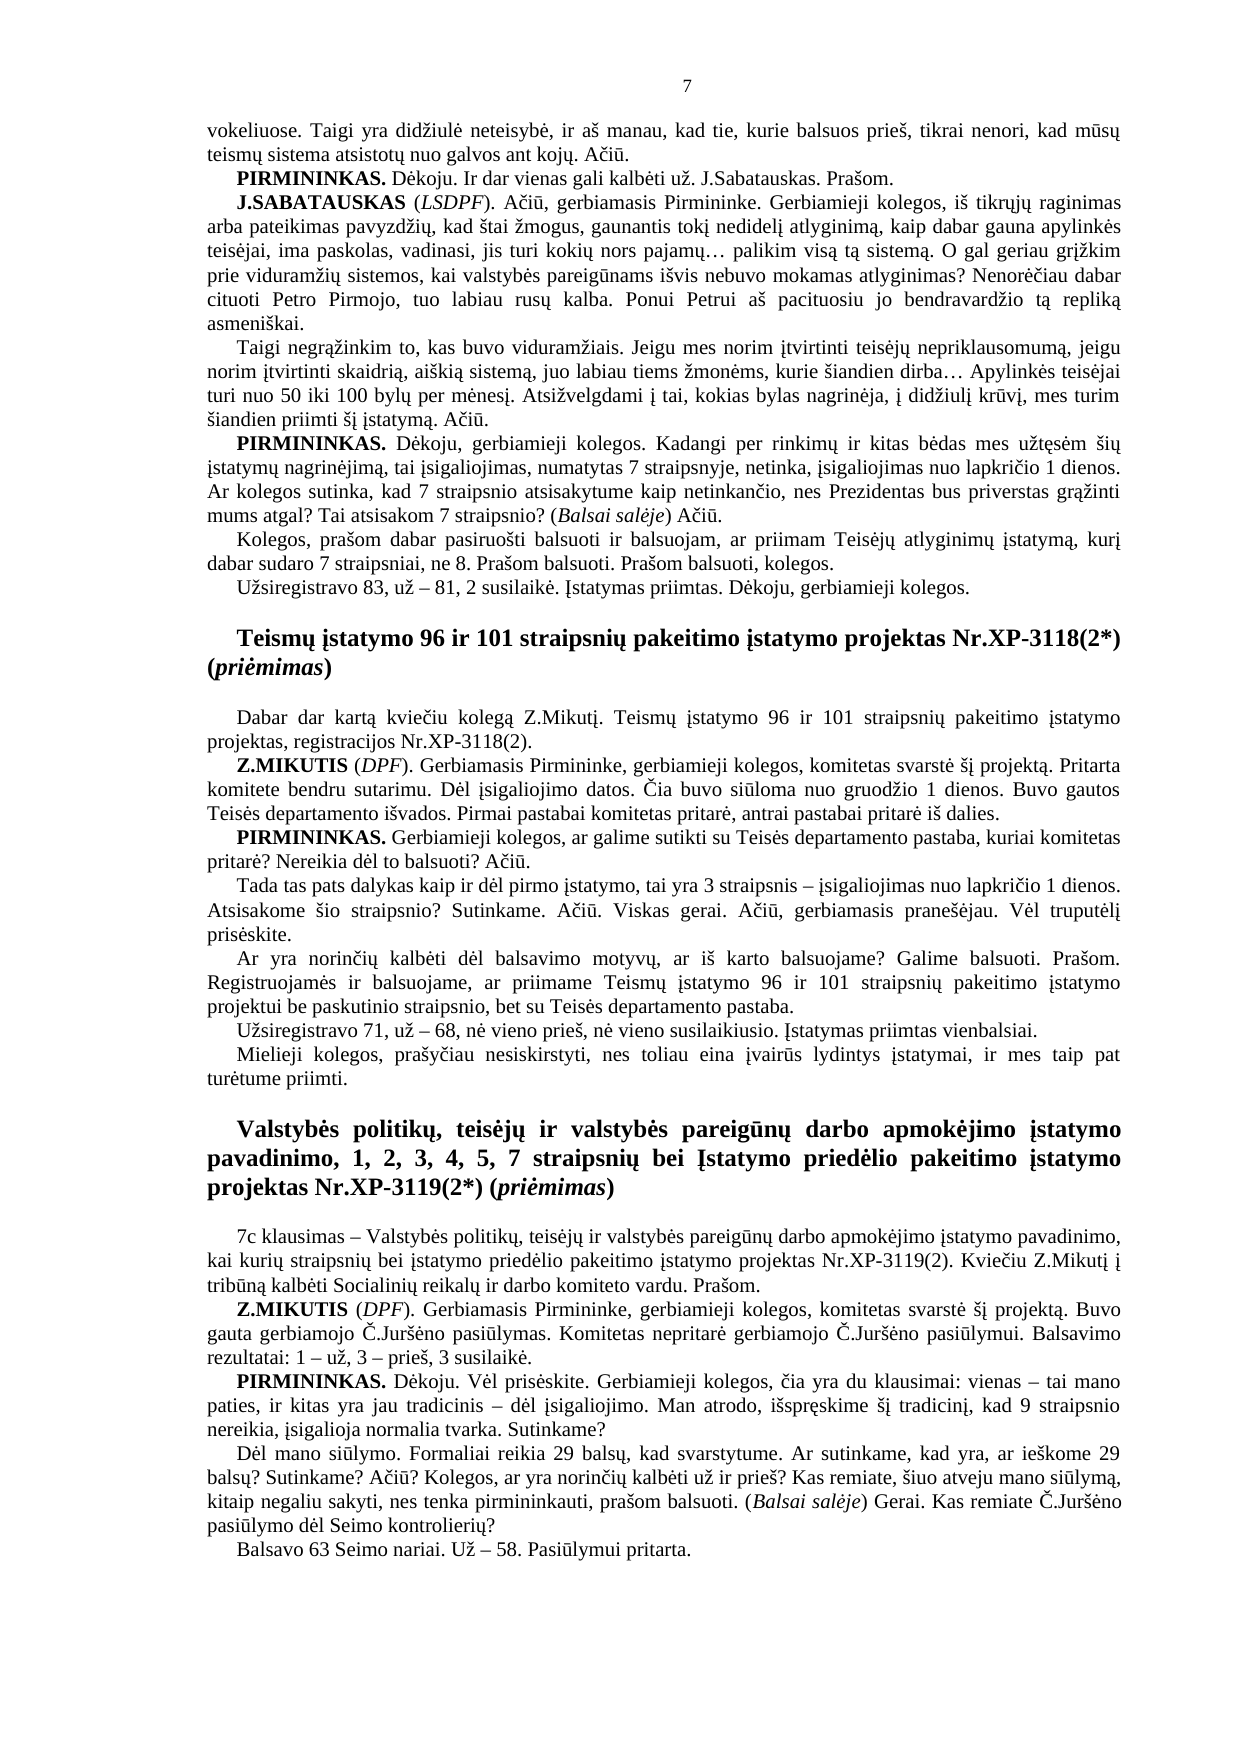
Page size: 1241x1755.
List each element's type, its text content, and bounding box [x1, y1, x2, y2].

text Dėl mano siūlymo. Formaliai reikia 29 balsų, kad svarstytume. Ar sutinkame, kad yra, ar ieškome 29 balsų? Sutinkame? Ačiū? Kolegos, ar yra norinčių kalbėti už ir prieš? Kas remiate, šiuo atveju mano siūlymą, kitaip negaliu sakyti, nes tenka pirmininkauti, prašom balsuoti. (Balsai salėje) Gerai. Kas remiate Č.Juršėno pasiūlymo dėl Seimo kontrolierių? [207, 1441, 1122, 1537]
text J.SABATAUSKAS (LSDPF). Ačiū, gerbiamasis Pirmininke. Gerbiamieji kolegos, iš tikrųjų raginimas arba pateikimas pavyzdžių, kad štai žmogus, gaunantis tokį nedidelį atlyginimą, kaip dabar gauna apylinkės teisėjai, ima paskolas, vadinasi, jis turi kokių nors pajamų… palikim visą tą sistemą. O gal geriau grįžkim prie viduramžių sistemos, kai valstybės pareigūnams išvis nebuvo mokamas atlyginimas? Nenorėčiau dabar cituoti Petro Pirmojo, tuo labiau rusų kalba. Ponui Petrui aš pacituosiu jo bendravardžio tą repliką asmeniškai. [207, 190, 1122, 335]
text PIRMININKAS. Dėkoju. Ir dar vienas gali kalbėti už. J.Sabatauskas. Prašom. [207, 166, 1122, 190]
text Balsavo 63 Seimo nariai. Už – 58. Pasiūlymui pritarta. [207, 1537, 1122, 1561]
text PIRMININKAS. Gerbiamieji kolegos, ar galime sutikti su Teisės departamento pastaba, kuriai komitetas pritarė? Nereikia dėl to balsuoti? Ačiū. [207, 825, 1122, 873]
text Ar yra norinčių kalbėti dėl balsavimo motyvų, ar iš karto balsuojame? Galime balsuoti. Prašom. Registruojamės ir balsuojame, ar priimame Teismų įstatymo 96 ir 101 straipsnių pakeitimo įstatymo projektui be paskutinio straipsnio, bet su Teisės departamento pastaba. [207, 946, 1122, 1018]
text Z.MIKUTIS (DPF). Gerbiamasis Pirmininke, gerbiamieji kolegos, komitetas svarstė šį projektą. Pritarta komitete bendru sutarimu. Dėl įsigaliojimo datos. Čia buvo siūloma nuo gruodžio 1 dienos. Buvo gautos Teisės departamento išvados. Pirmai pastabai komitetas pritarė, antrai pastabai pritarė iš dalies. [207, 753, 1122, 825]
text PIRMININKAS. Dėkoju, gerbiamieji kolegos. Kadangi per rinkimų ir kitas bėdas mes užtęsėm šių įstatymų nagrinėjimą, tai įsigaliojimas, numatytas 7 straipsnyje, netinka, įsigaliojimas nuo lapkričio 1 dienos. Ar kolegos sutinka, kad 7 straipsnio atsisakytume kaip netinkančio, nes Prezidentas bus priverstas grąžinti mums atgal? Tai atsisakom 7 straipsnio? (Balsai salėje) Ačiū. [207, 431, 1122, 527]
text vokeliuose. Taigi yra didžiulė neteisybė, ir aš manau, kad tie, kurie balsuos prieš, tikrai nenori, kad mūsų teismų sistema atsistotų nuo galvos ant kojų. Ačiū. [207, 118, 1122, 166]
text Teismų įstatymo 96 ir 101 straipsnių pakeitimo įstatymo projektas Nr.XP-3118(2*) (priėmimas) [207, 623, 1122, 681]
text Z.MIKUTIS (DPF). Gerbiamasis Pirmininke, gerbiamieji kolegos, komitetas svarstė šį projektą. Buvo gauta gerbiamojo Č.Juršėno pasiūlymas. Komitetas nepritarė gerbiamojo Č.Juršėno pasiūlymui. Balsavimo rezultatai: 1 – už, 3 – prieš, 3 susilaikė. [207, 1297, 1122, 1369]
text Mielieji kolegos, prašyčiau nesiskirstyti, nes toliau eina įvairūs lydintys įstatymai, ir mes taip pat turėtume priimti. [207, 1042, 1122, 1090]
text Užsiregistravo 71, už – 68, nė vieno prieš, nė vieno susilaikiusio. Įstatymas priimtas vienbalsiai. [207, 1018, 1122, 1042]
text 7c klausimas – Valstybės politikų, teisėjų ir valstybės pareigūnų darbo apmokėjimo įstatymo pavadinimo, kai kurių straipsnių bei įstatymo priedėlio pakeitimo įstatymo projektas Nr.XP-3119(2). Kviečiu Z.Mikutį į tribūną kalbėti Socialinių reikalų ir darbo komiteto vardu. Prašom. [207, 1224, 1122, 1297]
text Užsiregistravo 83, už – 81, 2 susilaikė. Įstatymas priimtas. Dėkoju, gerbiamieji kolegos. [207, 575, 1122, 599]
text Valstybės politikų, teisėjų ir valstybės pareigūnų darbo apmokėjimo įstatymo pavadinimo, 1, 2, 3, 4, 5, 7 straipsnių bei Įstatymo priedėlio pakeitimo įstatymo projektas Nr.XP-3119(2*) (priėmimas) [207, 1114, 1122, 1200]
text Tada tas pats dalykas kaip ir dėl pirmo įstatymo, tai yra 3 straipsnis – įsigaliojimas nuo lapkričio 1 dienos. Atsisakome šio straipsnio? Sutinkame. Ačiū. Viskas gerai. Ačiū, gerbiamasis pranešėjau. Vėl truputėlį prisėskite. [207, 873, 1122, 946]
text Kolegos, prašom dabar pasiruošti balsuoti ir balsuojam, ar priimam Teisėjų atlyginimų įstatymą, kurį dabar sudaro 7 straipsniai, ne 8. Prašom balsuoti. Prašom balsuoti, kolegos. [207, 527, 1122, 575]
text Taigi negrąžinkim to, kas buvo viduramžiais. Jeigu mes norim įtvirtinti teisėjų nepriklausomumą, jeigu norim įtvirtinti skaidrią, aiškią sistemą, juo labiau tiems žmonėms, kurie šiandien dirba… Apylinkės teisėjai turi nuo 50 iki 100 bylų per mėnesį. Atsižvelgdami į tai, kokias bylas nagrinėja, į didžiulį krūvį, mes turim šiandien priimti šį įstatymą. Ačiū. [207, 335, 1122, 431]
text PIRMININKAS. Dėkoju. Vėl prisėskite. Gerbiamieji kolegos, čia yra du klausimai: vienas – tai mano paties, ir kitas yra jau tradicinis – dėl įsigaliojimo. Man atrodo, išspręskime šį tradicinį, kad 9 straipsnio nereikia, įsigalioja normalia tvarka. Sutinkame? [207, 1369, 1122, 1441]
text Dabar dar kartą kviečiu kolegą Z.Mikutį. Teismų įstatymo 96 ir 101 straipsnių pakeitimo įstatymo projektas, registracijos Nr.XP-3118(2). [207, 705, 1122, 753]
